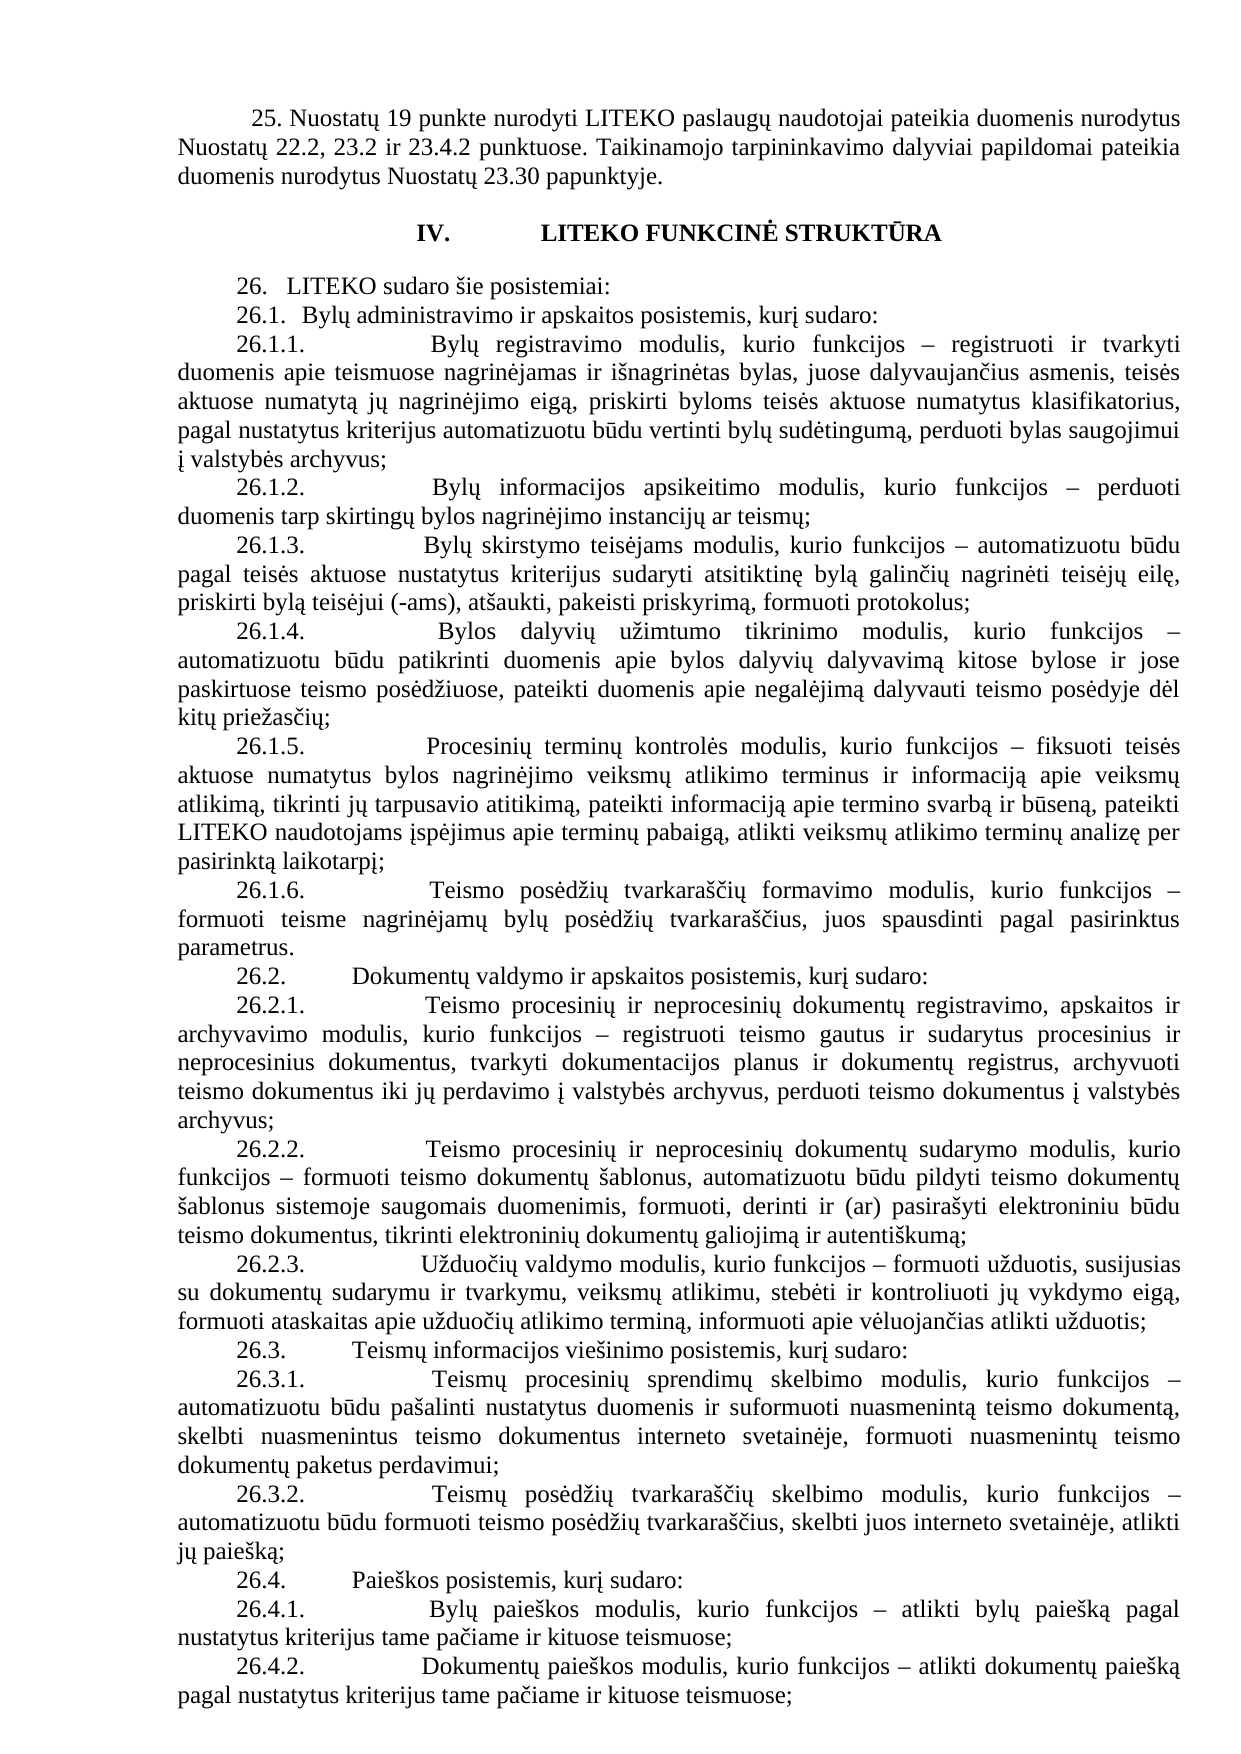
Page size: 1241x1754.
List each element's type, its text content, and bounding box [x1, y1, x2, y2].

text 26.3.1. Teismų procesinių sprendimų skelbimo modulis, kurio funkcijos – automatizuotu būdu pašalinti nustatytus duomenis ir suformuoti nuasmenintą teismo dokumentą, skelbti nuasmenintus teismo dokumentus interneto svetainėje, formuoti nuasmenintų teismo dokumentų paketus perdavimui; [177, 1364, 1181, 1479]
text 26.1.4. Bylos dalyvių užimtumo tikrinimo modulis, kurio funkcijos – automatizuotu būdu patikrinti duomenis apie bylos dalyvių dalyvavimą kitose bylose ir jose paskirtuose teismo posėdžiuose, pateikti duomenis apie negalėjimą dalyvauti teismo posėdyje dėl kitų priežasčių; [177, 616, 1181, 731]
text 26.1.1. Bylų registravimo modulis, kurio funkcijos – registruoti ir tvarkyti duomenis apie teismuose nagrinėjamas ir išnagrinėtas bylas, juose dalyvaujančius asmenis, teisės aktuose numatytą jų nagrinėjimo eigą, priskirti byloms teisės aktuose numatytus klasifikatorius, pagal nustatytus kriterijus automatizuotu būdu vertinti bylų sudėtingumą, perduoti bylas saugojimui į valstybės archyvus; [177, 329, 1181, 472]
text 26.1.6. Teismo posėdžių tvarkaraščių formavimo modulis, kurio funkcijos – formuoti teisme nagrinėjamų bylų posėdžių tvarkaraščius, juos spausdinti pagal pasirinktus parametrus. [177, 875, 1181, 961]
text 26.1.3. Bylų skirstymo teisėjams modulis, kurio funkcijos – automatizuotu būdu pagal teisės aktuose nustatytus kriterijus sudaryti atsitiktinę bylą galinčių nagrinėti teisėjų eilę, priskirti bylą teisėjui (-ams), atšaukti, pakeisti priskyrimą, formuoti protokolus; [177, 530, 1181, 616]
text 26.1.2. Bylų informacijos apsikeitimo modulis, kurio funkcijos – perduoti duomenis tarp skirtingų bylos nagrinėjimo instancijų ar teismų; [177, 472, 1181, 530]
text 26. LITEKO sudaro šie posistemiai: [236, 271, 1181, 300]
text 26.2.2. Teismo procesinių ir neprocesinių dokumentų sudarymo modulis, kurio funkcijos – formuoti teismo dokumentų šablonus, automatizuotu būdu pildyti teismo dokumentų šablonus sistemoje saugomais duomenimis, formuoti, derinti ir (ar) pasirašyti elektroniniu būdu teismo dokumentus, tikrinti elektroninių dokumentų galiojimą ir autentiškumą; [177, 1134, 1181, 1249]
text 26.4.1. Bylų paieškos modulis, kurio funkcijos – atlikti bylų paiešką pagal nustatytus kriterijus tame pačiame ir kituose teismuose; [177, 1594, 1181, 1651]
text 26.4.2. Dokumentų paieškos modulis, kurio funkcijos – atlikti dokumentų paiešką pagal nustatytus kriterijus tame pačiame ir kituose teismuose; [177, 1651, 1181, 1709]
text 26.1. Bylų administravimo ir apskaitos posistemis, kurį sudaro: [177, 300, 1181, 329]
text 26.1.5. Procesinių terminų kontrolės modulis, kurio funkcijos – fiksuoti teisės aktuose numatytus bylos nagrinėjimo veiksmų atlikimo terminus ir informaciją apie veiksmų atlikimą, tikrinti jų tarpusavio atitikimą, pateikti informaciją apie termino svarbą ir būseną, pateikti LITEKO naudotojams įspėjimus apie terminų pabaigą, atlikti veiksmų atlikimo terminų analizę per pasirinktą laikotarpį; [177, 731, 1181, 875]
text 26.2. Dokumentų valdymo ir apskaitos posistemis, kurį sudaro: [227, 961, 1181, 990]
text 26.3.2. Teismų posėdžių tvarkaraščių skelbimo modulis, kurio funkcijos – automatizuotu būdu formuoti teismo posėdžių tvarkaraščius, skelbti juos interneto svetainėje, atlikti jų paiešką; [177, 1479, 1181, 1565]
text 26.4. Paieškos posistemis, kurį sudaro: [227, 1565, 1181, 1594]
text 25. Nuostatų 19 punkte nurodyti LITEKO paslaugų naudotojai pateikia duomenis nurodytus Nuostatų 22.2, 23.2 ir 23.4.2 punktuose. Taikinamojo tarpininkavimo dalyviai papildomai pateikia duomenis nurodytus Nuostatų 23.30 papunktyje. [177, 103, 1181, 189]
text 26.3. Teismų informacijos viešinimo posistemis, kurį sudaro: [227, 1335, 1181, 1364]
text IV. LITEKO FUNKCINĖ STRUKTŪRA [177, 218, 1181, 247]
text 26.2.3. Užduočių valdymo modulis, kurio funkcijos – formuoti užduotis, susijusias su dokumentų sudarymu ir tvarkymu, veiksmų atlikimu, stebėti ir kontroliuoti jų vykdymo eigą, formuoti ataskaitas apie užduočių atlikimo terminą, informuoti apie vėluojančias atlikti užduotis; [177, 1249, 1181, 1335]
text 26.2.1. Teismo procesinių ir neprocesinių dokumentų registravimo, apskaitos ir archyvavimo modulis, kurio funkcijos – registruoti teismo gautus ir sudarytus procesinius ir neprocesinius dokumentus, tvarkyti dokumentacijos planus ir dokumentų registrus, archyvuoti teismo dokumentus iki jų perdavimo į valstybės archyvus, perduoti teismo dokumentus į valstybės archyvus; [177, 990, 1181, 1134]
